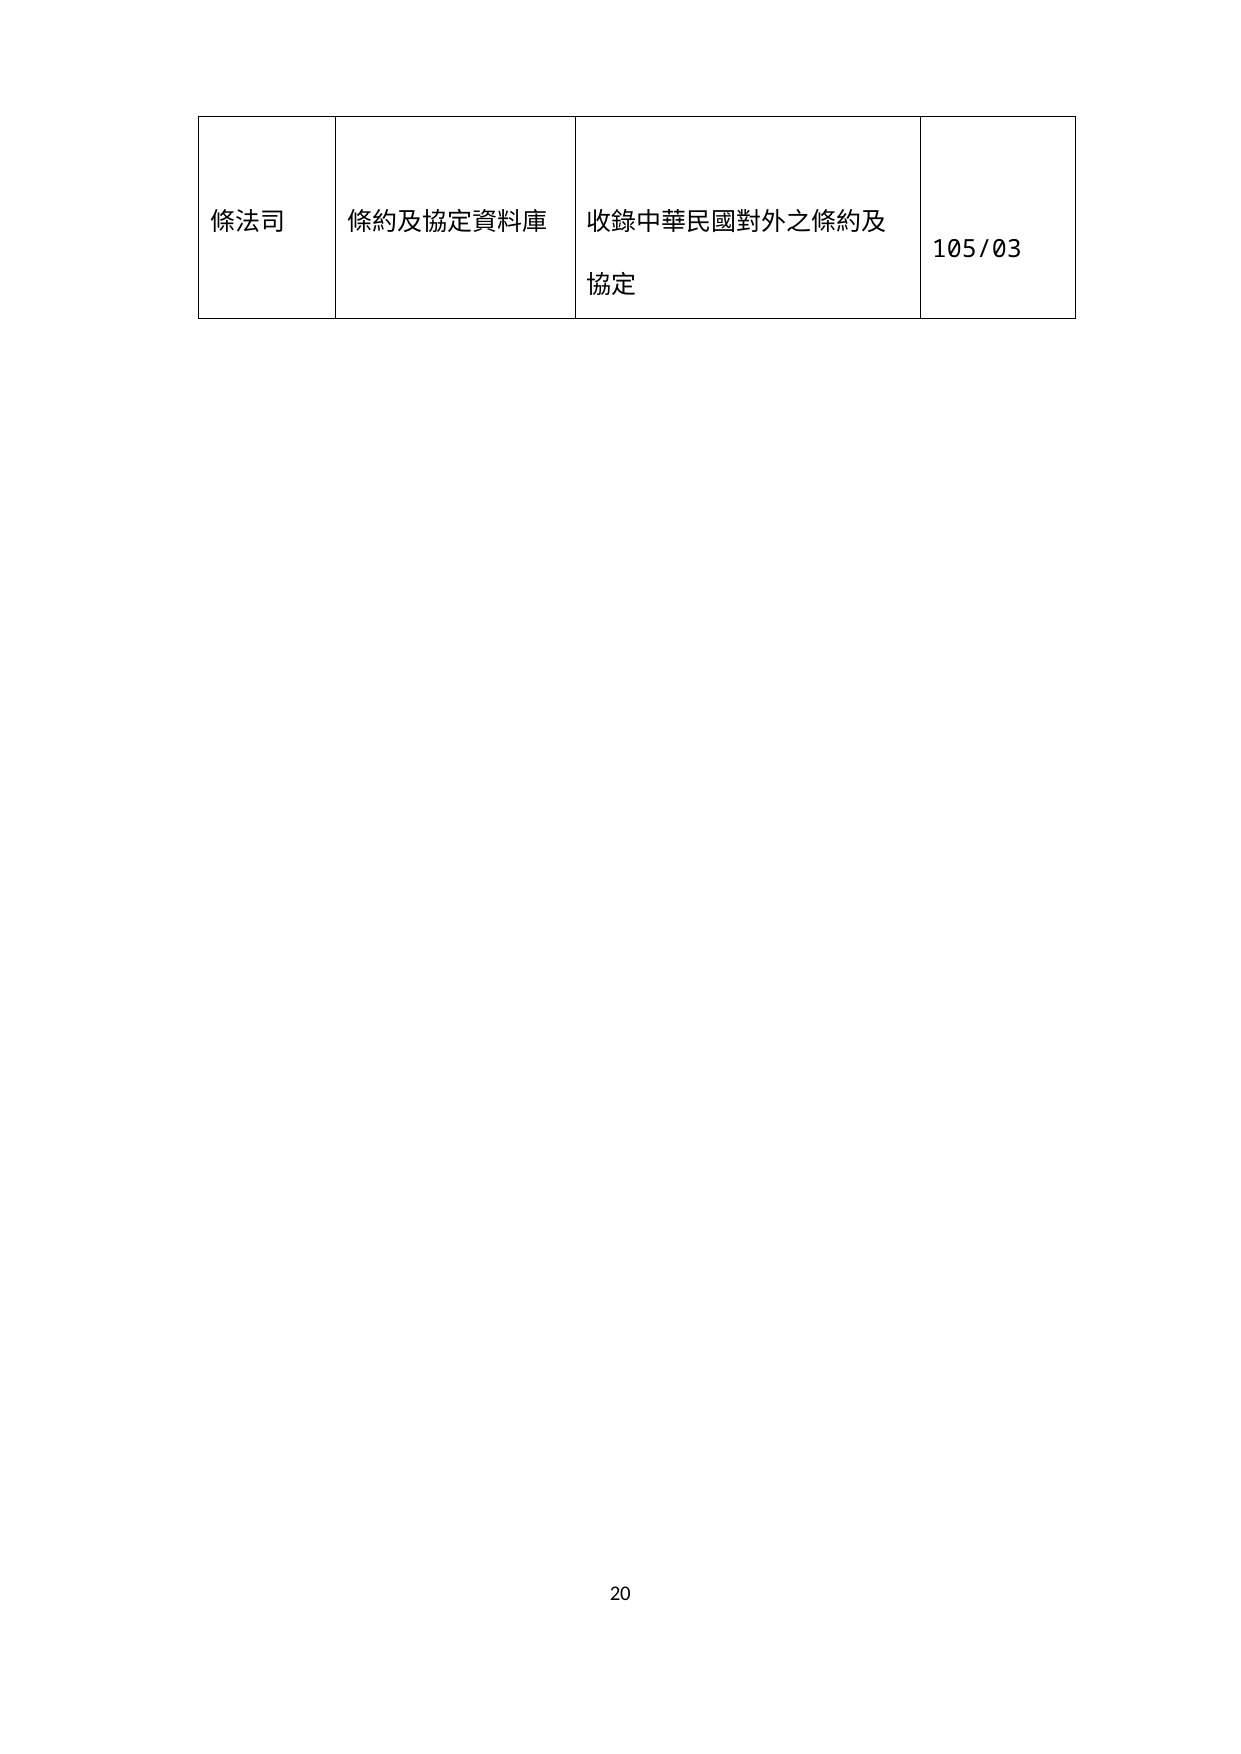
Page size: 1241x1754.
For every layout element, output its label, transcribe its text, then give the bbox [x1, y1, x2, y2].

table_cell 收錄中華民國對外之條約及協定 [576, 117, 920, 318]
table_cell 條法司 [199, 117, 335, 318]
table_cell 條約及協定資料庫 [336, 117, 575, 318]
table_cell 105/03 [921, 117, 1075, 318]
